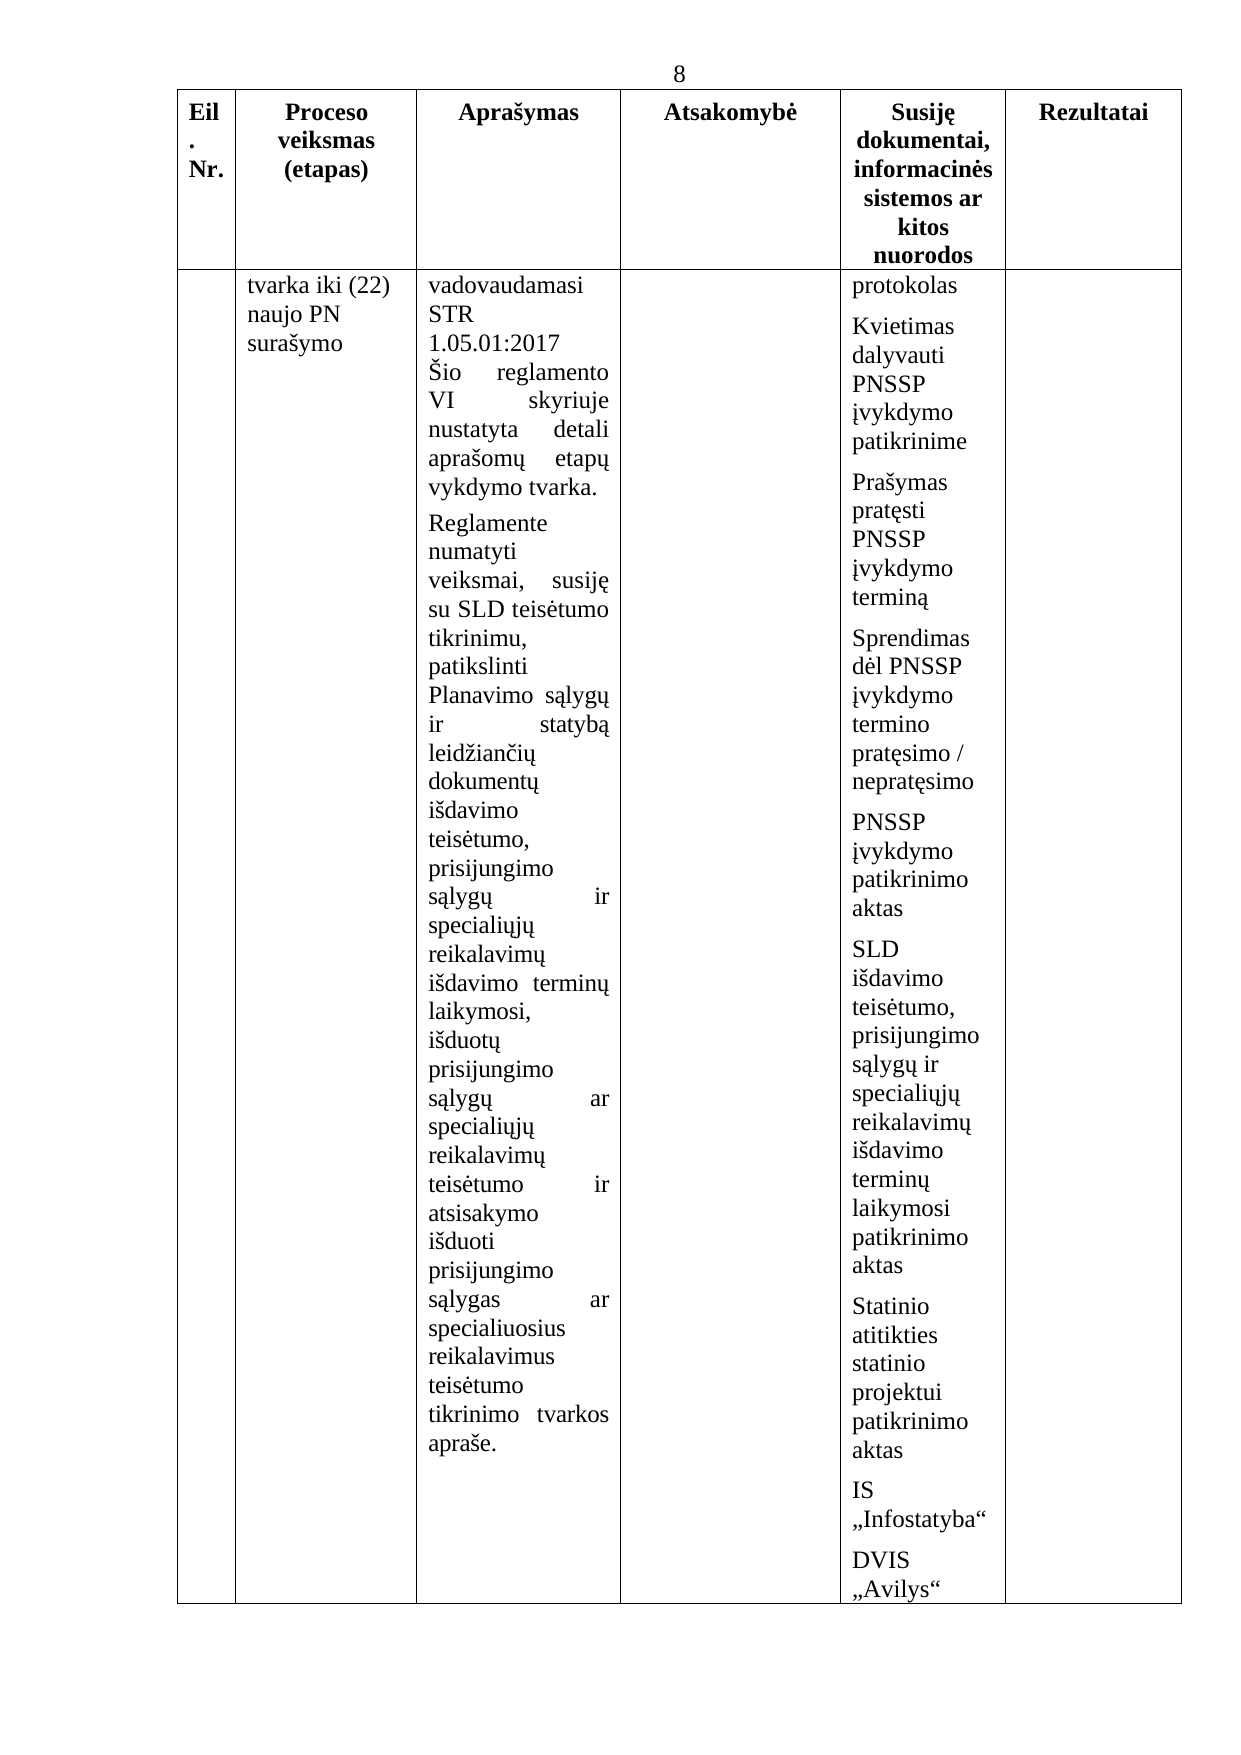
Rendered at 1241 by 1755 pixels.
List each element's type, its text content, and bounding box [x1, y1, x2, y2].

table_cell [1006, 270, 1181, 1602]
table_cell [621, 270, 840, 1602]
table_header Eil. Nr. [178, 90, 235, 269]
table_header Susiję dokumentai, informacinės sistemos ar kitos nuorodos [841, 90, 1005, 269]
table_header Proceso veiksmas (etapas) [236, 90, 416, 269]
table_header Aprašymas [417, 90, 620, 269]
table_header Atsakomybė [621, 90, 840, 269]
table_cell tvarka iki (22) naujo PN surašymo [236, 270, 416, 1602]
table_cell protokolas Kvietimas dalyvauti PNSSP įvykdymo patikrinime Prašymas pratęsti PNSSP įvykdymo terminą Sprendimas dėl PNSSP įvykdymo termino pratęsimo / nepratęsimo PNSSP įvykdymo patikrinimo aktas SLD išdavimo teisėtumo, prisijungimo sąlygų ir specialiųjų reikalavimų išdavimo terminų laikymosi patikrinimo aktas Statinio atitikties statinio projektui patikrinimo aktas IS „Infostatyba“ DVIS „Avilys“ [841, 270, 1005, 1602]
table_cell [178, 270, 235, 1602]
table_header Rezultatai [1006, 90, 1181, 269]
table_cell vadovaudamasi STR 1.05.01:2017 Šio reglamento VI skyriuje nustatyta detali aprašomų etapų vykdymo tvarka. Reglamente numatyti veiksmai, susiję su SLD teisėtumo tikrinimu, patikslinti Planavimo sąlygų ir statybą leidžiančių dokumentų išdavimo teisėtumo, prisijungimo sąlygų ir specialiųjų reikalavimų išdavimo terminų laikymosi, išduotų prisijungimo sąlygų ar specialiųjų reikalavimų teisėtumo ir atsisakymo išduoti prisijungimo sąlygas ar specialiuosius reikalavimus teisėtumo tikrinimo tvarkos apraše. [417, 270, 620, 1602]
